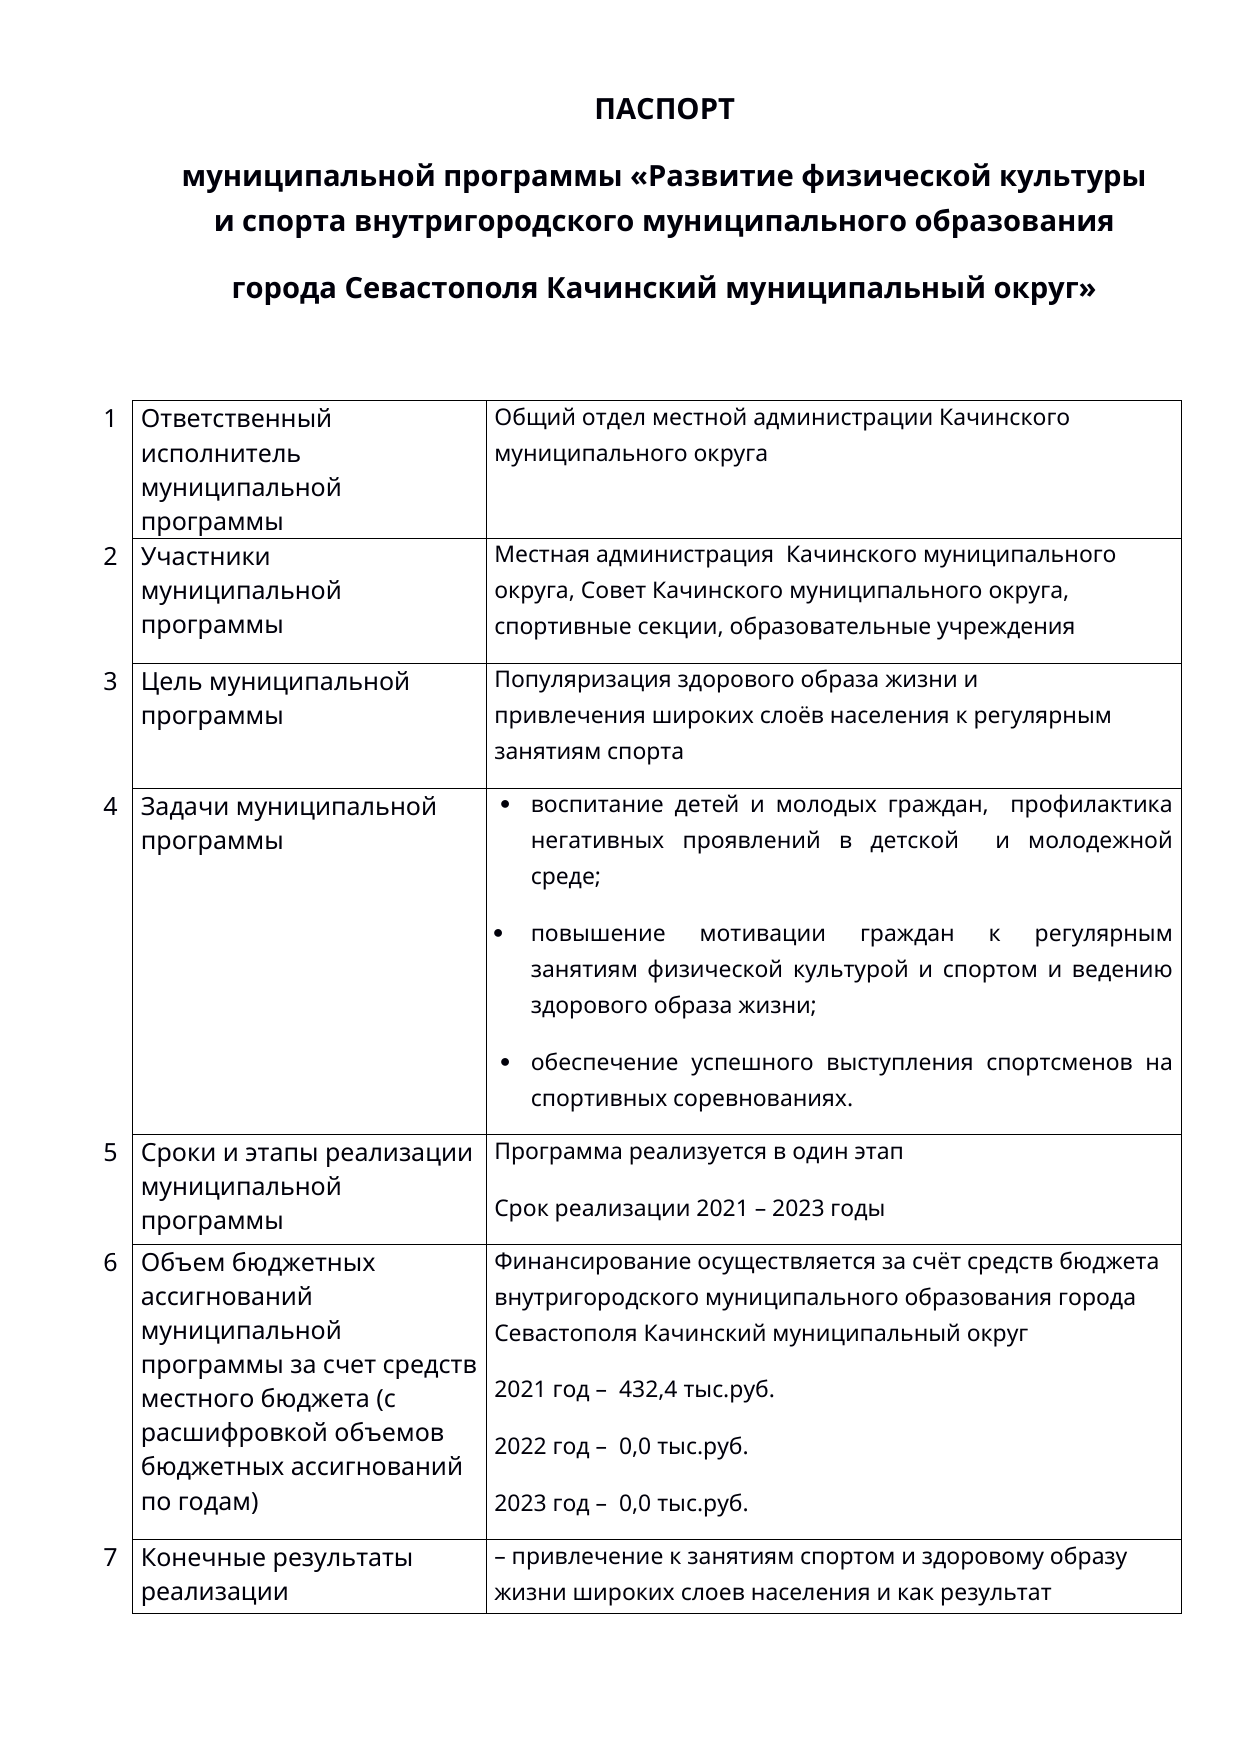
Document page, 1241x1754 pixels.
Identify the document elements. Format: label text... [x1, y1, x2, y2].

table_header Ответственный исполнитель муниципальной программы [133, 401, 486, 537]
table_cell Конечные результаты реализации [133, 1540, 486, 1613]
table_cell Популяризация здорового образа жизни и привлечения широких слоёв населения к регулярным занятиям спорта [487, 664, 1181, 787]
table_header Общий отдел местной администрации Качинского муниципального округа [487, 401, 1181, 537]
table_cell Участники муниципальной программы [133, 539, 486, 662]
table_cell Сроки и этапы реализации муниципальной программы [133, 1135, 486, 1244]
text муниципальной программы «Развитие физической культуры и спорта внутригородского муниципального образования [177, 155, 1152, 240]
table_cell Программа реализуется в один этап Срок реализации 2021 – 2023 годы [487, 1135, 1181, 1244]
table_cell воспитание детей и молодых граждан, профилактика негативных проявлений в детской и молодежной среде; повышение мотивации граждан к регулярным занятиям физической культурой и спортом и ведению здорового образа жизни; обеспечение успешного выступления спортсменов на спортивных соревнованиях. [487, 789, 1181, 1134]
table_cell Цель муниципальной программы [133, 664, 486, 787]
table_cell Задачи муниципальной программы [133, 789, 486, 1134]
table_cell Местная администрация Качинского муниципального округа, Совет Качинского муниципального округа, спортивные секции, образовательные учреждения [487, 539, 1181, 662]
text ПАСПОРТ [177, 89, 1152, 128]
table_cell – привлечение к занятиям спортом и здоровому образу жизни широких слоев населения и как результат [487, 1540, 1181, 1613]
table_cell Объем бюджетных ассигнований муниципальной программы за счет средств местного бюджета (с расшифровкой объемов бюджетных ассигнований по годам) [133, 1245, 486, 1539]
text города Севастополя Качинский муниципальный округ» [177, 267, 1152, 307]
table_cell Финансирование осуществляется за счёт средств бюджета внутригородского муниципального образования города Севастополя Качинский муниципальный округ 2021 год – 432,4 тыс.руб. 2022 год – 0,0 тыс.руб. 2023 год – 0,0 тыс.руб. [487, 1245, 1181, 1539]
